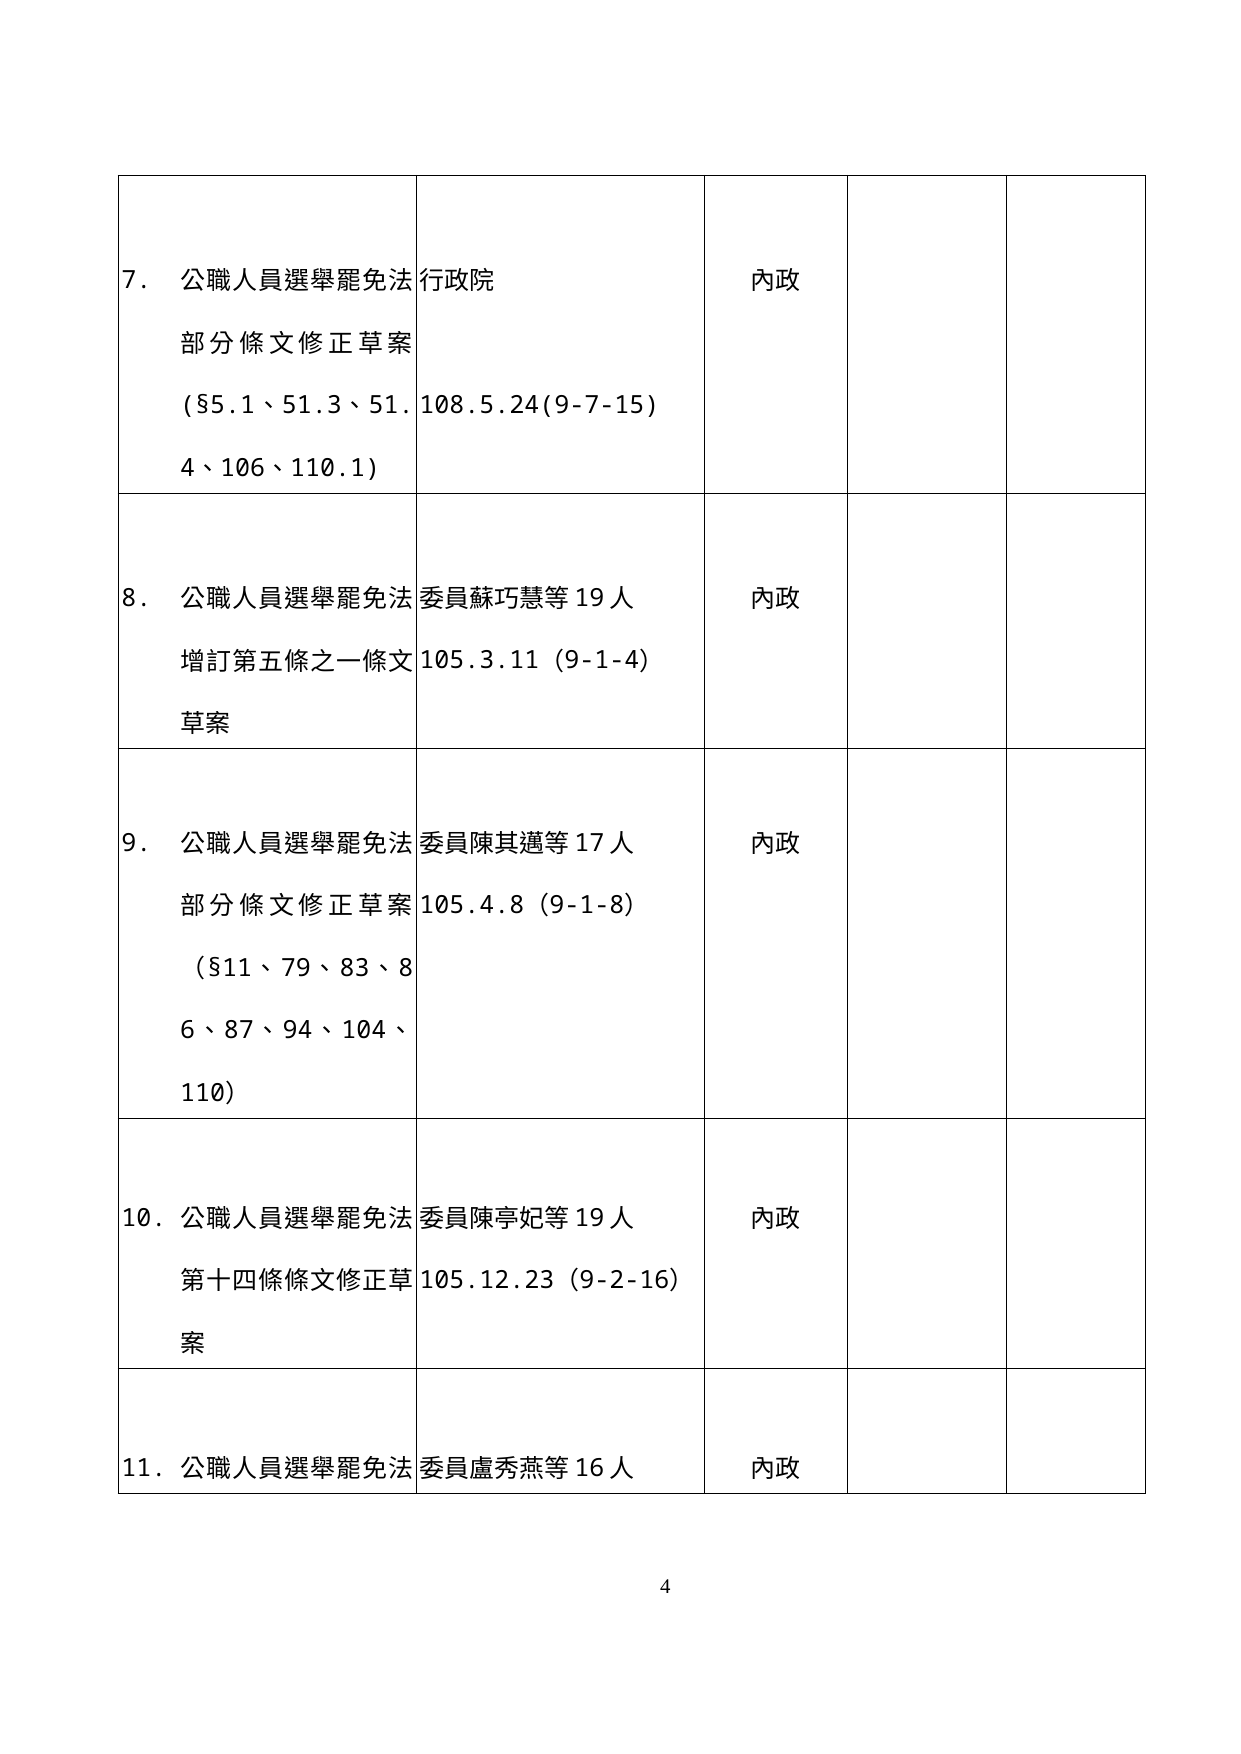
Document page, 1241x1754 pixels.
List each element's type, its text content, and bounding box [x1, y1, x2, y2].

table_cell 委員陳其邁等17人105.4.8（9-1-8） [417, 749, 704, 1117]
table_cell [1007, 749, 1145, 1117]
table_cell [119, 749, 177, 1117]
table_cell [119, 494, 177, 748]
table_cell 內政 [705, 494, 847, 748]
table_cell 公職人員選舉罷免法部分條文修正草案（§11、79、83、86、87、94、104、110） [177, 749, 416, 1117]
table_cell [848, 749, 1006, 1117]
table_cell 行政院 108.5.24(9-7-15) [417, 176, 704, 492]
table_cell 委員蘇巧慧等19人105.3.11（9-1-4） [417, 494, 704, 748]
table_cell [1007, 1369, 1145, 1492]
table_cell 公職人員選舉罷免法第十四條條文修正草案 [177, 1119, 416, 1367]
table_cell [848, 176, 1006, 492]
table_cell 內政 [705, 1119, 847, 1367]
table_cell [119, 1119, 177, 1367]
table_cell [848, 494, 1006, 748]
table_cell 公職人員選舉罷免法 [177, 1369, 416, 1492]
table_cell [1007, 176, 1145, 492]
table_cell [1007, 494, 1145, 748]
table_cell [1007, 1119, 1145, 1367]
table_cell 內政 [705, 1369, 847, 1492]
table_cell [119, 176, 177, 492]
table_cell 內政 [705, 176, 847, 492]
table_cell 內政 [705, 749, 847, 1117]
table_cell [848, 1119, 1006, 1367]
table_cell 公職人員選舉罷免法部分條文修正草案(§5.1、51.3、51.4、106、110.1) [177, 176, 416, 492]
table_cell 公職人員選舉罷免法增訂第五條之一條文草案 [177, 494, 416, 748]
table_cell [119, 1369, 177, 1492]
table_cell [848, 1369, 1006, 1492]
table_cell 委員陳亭妃等19人105.12.23（9-2-16） [417, 1119, 704, 1367]
table_cell 委員盧秀燕等16人 [417, 1369, 704, 1492]
